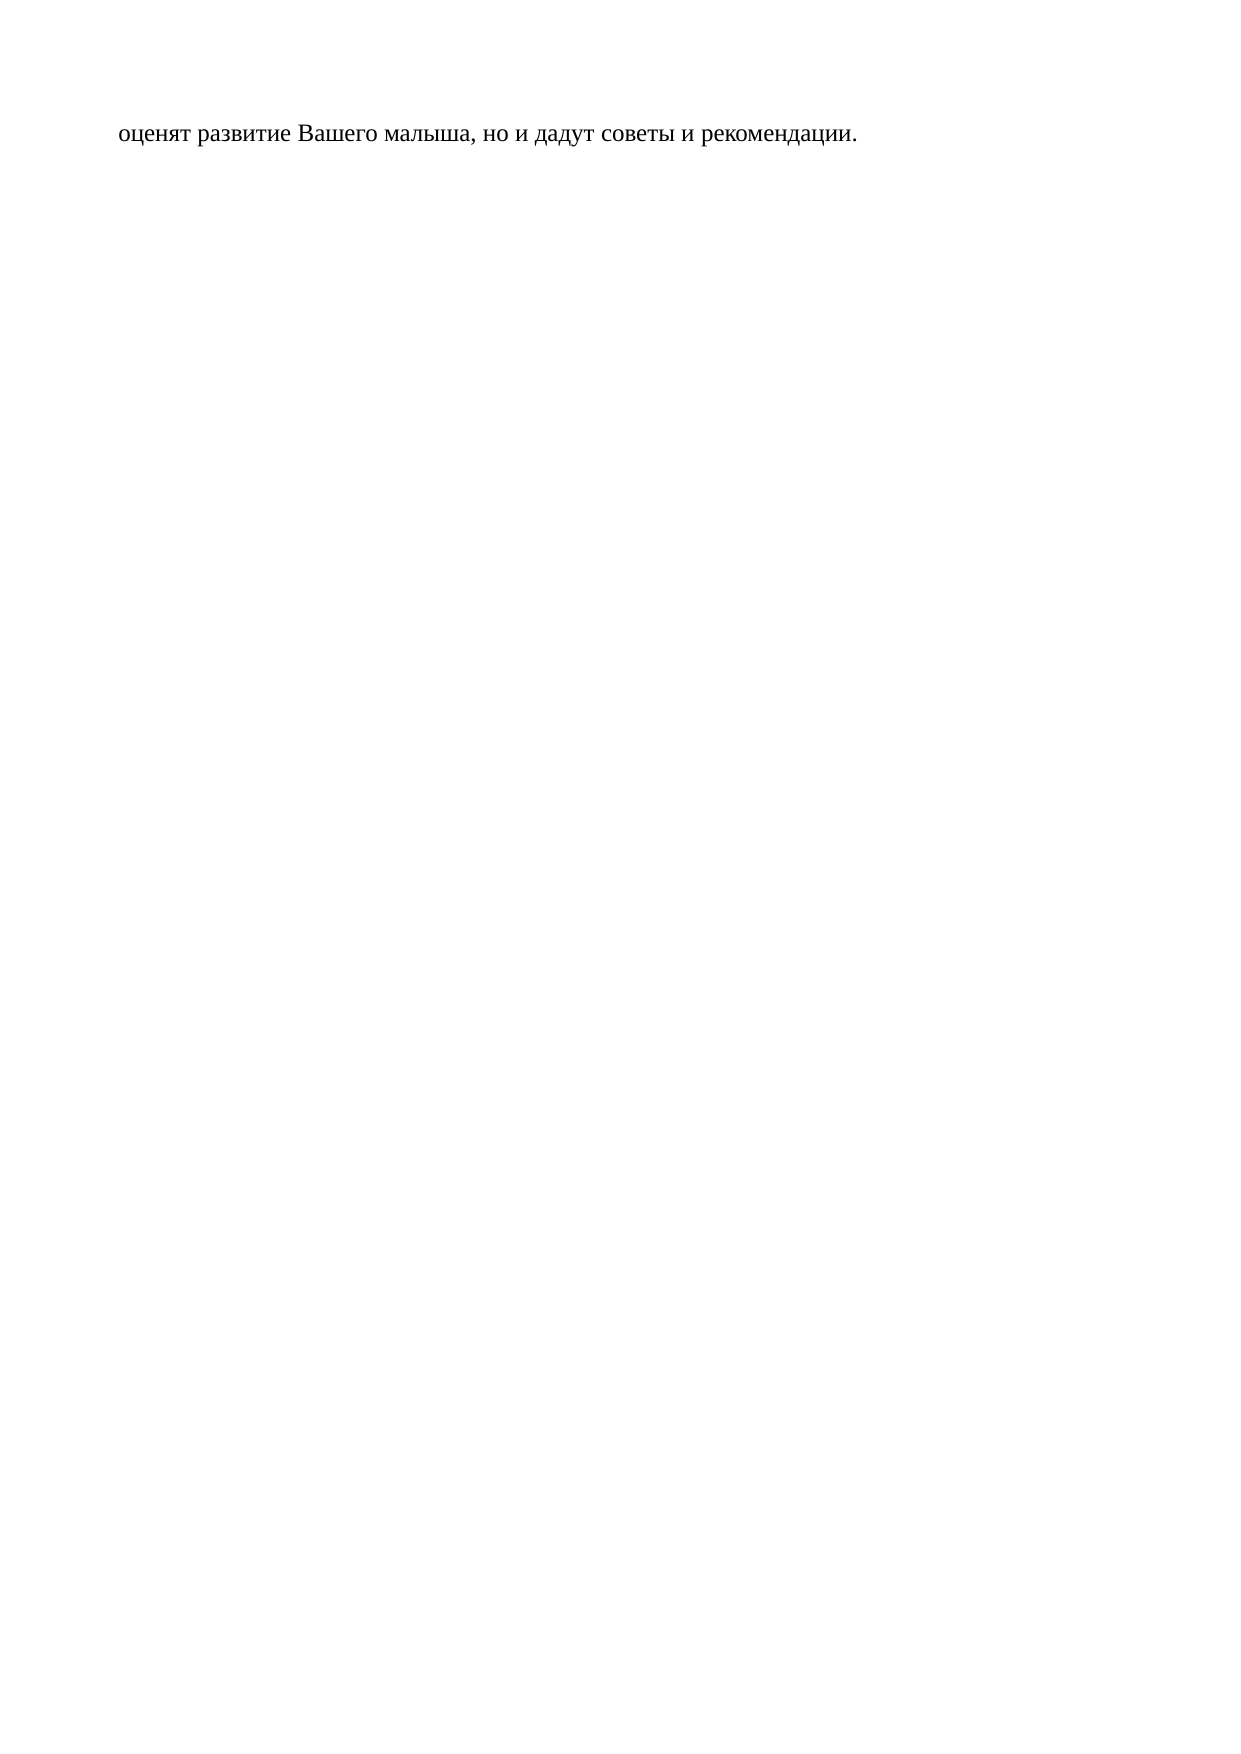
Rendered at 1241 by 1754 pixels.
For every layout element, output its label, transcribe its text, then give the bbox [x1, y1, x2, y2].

text оценят развитие Вашего малыша, но и дадут советы и рекомендации. [118, 118, 1122, 147]
